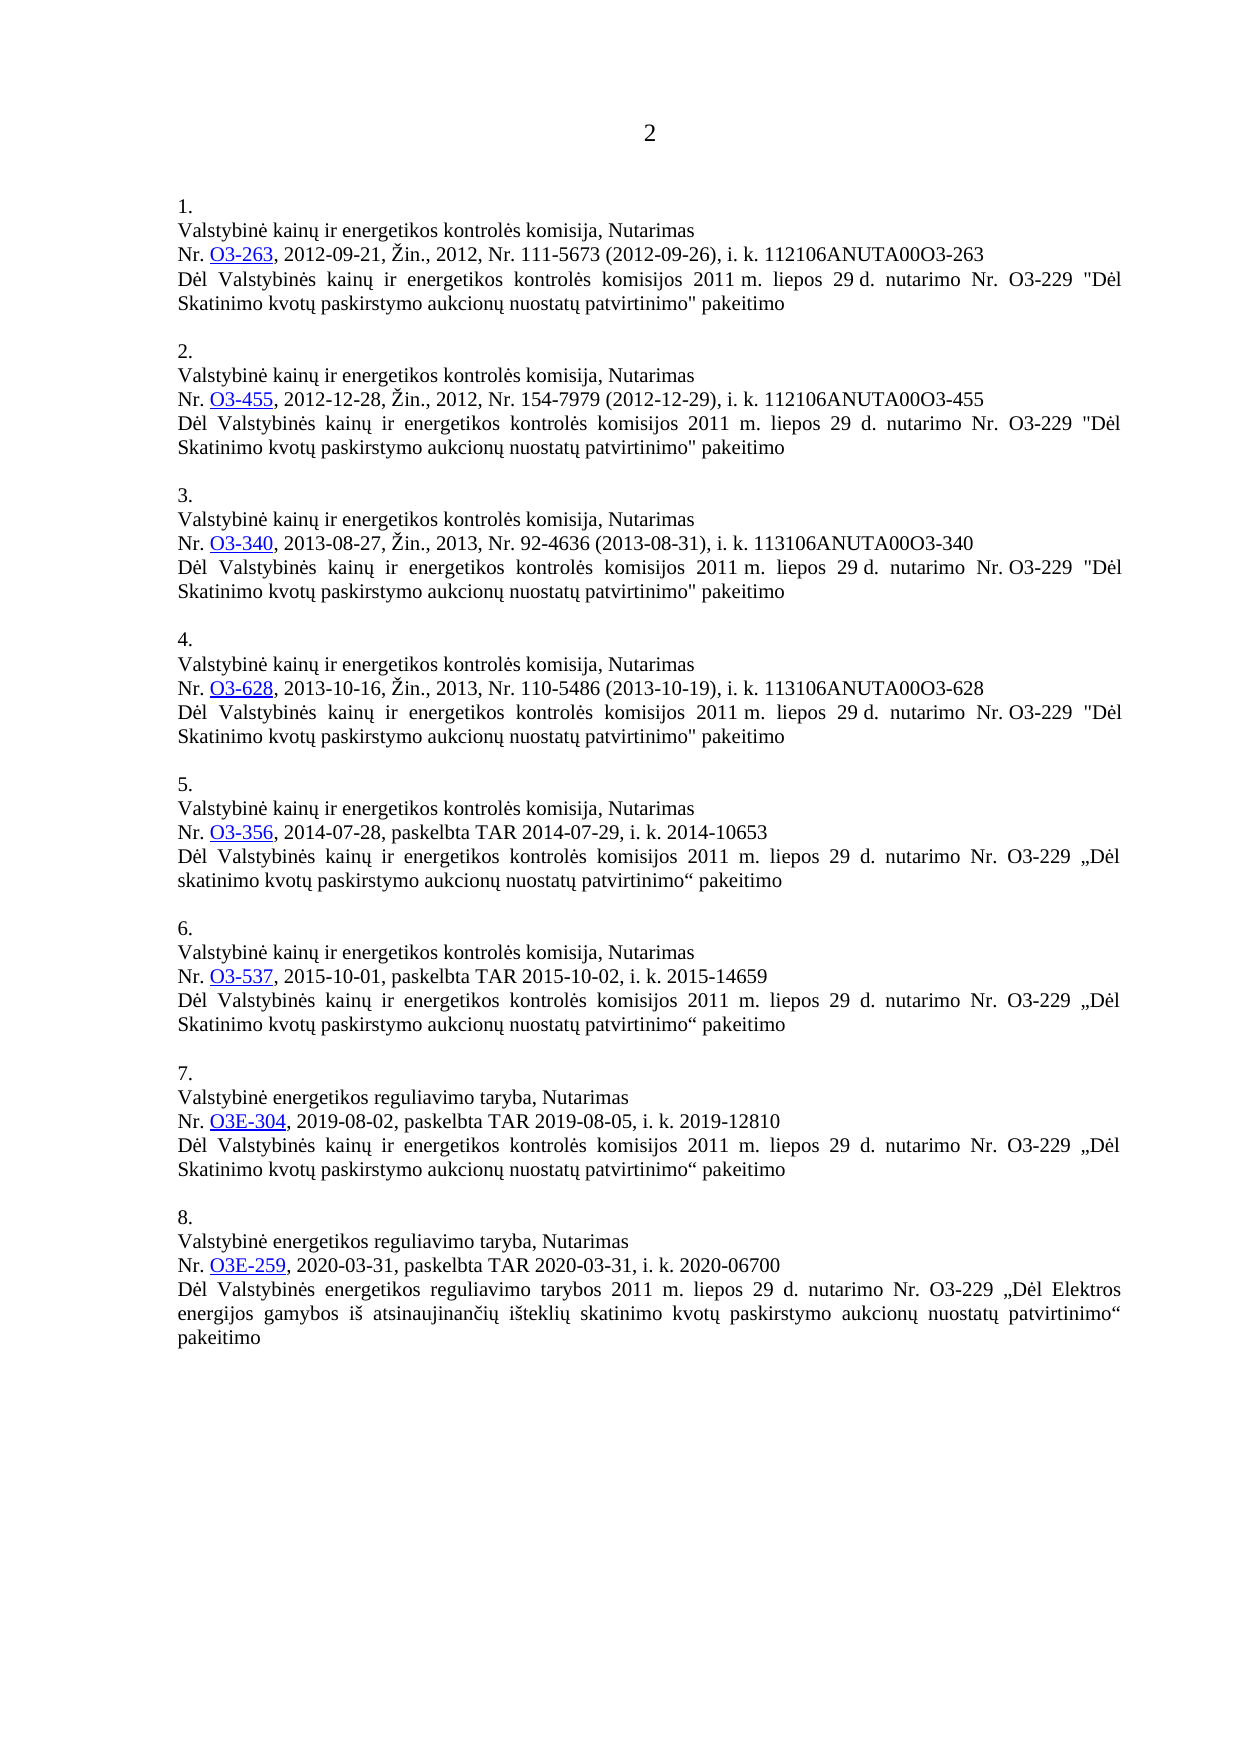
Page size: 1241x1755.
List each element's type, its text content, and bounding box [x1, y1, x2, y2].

text Dėl Valstybinės kainų ir energetikos kontrolės komisijos 2011 m. liepos 29 d. nutarimo Nr. O3-229 "Dėl Skatinimo kvotų paskirstymo aukcionų nuostatų patvirtinimo" pakeitimo [177, 411, 1122, 459]
text Valstybinė kainų ir energetikos kontrolės komisija, Nutarimas [177, 651, 1122, 676]
text Dėl Valstybinės kainų ir energetikos kontrolės komisijos 2011 m. liepos 29 d. nutarimo Nr. O3-229 "Dėl Skatinimo kvotų paskirstymo aukcionų nuostatų patvirtinimo" pakeitimo [177, 699, 1122, 748]
text Dėl Valstybinės kainų ir energetikos kontrolės komisijos 2011 m. liepos 29 d. nutarimo Nr. O3-229 „Dėl Skatinimo kvotų paskirstymo aukcionų nuostatų patvirtinimo“ pakeitimo [177, 1133, 1122, 1181]
text Nr. O3-628, 2013-10-16, Žin., 2013, Nr. 110-5486 (2013-10-19), i. k. 113106ANUTA00O3-628 [177, 676, 1122, 699]
text 8. [177, 1205, 1122, 1229]
text Nr. O3-340, 2013-08-27, Žin., 2013, Nr. 92-4636 (2013-08-31), i. k. 113106ANUTA00O3-340 [177, 531, 1122, 555]
text Valstybinė kainų ir energetikos kontrolės komisija, Nutarimas [177, 940, 1122, 964]
text 7. [177, 1061, 1122, 1084]
text Dėl Valstybinės kainų ir energetikos kontrolės komisijos 2011 m. liepos 29 d. nutarimo Nr. O3-229 "Dėl Skatinimo kvotų paskirstymo aukcionų nuostatų patvirtinimo" pakeitimo [177, 555, 1122, 603]
text Valstybinė kainų ir energetikos kontrolės komisija, Nutarimas [177, 363, 1122, 387]
text 3. [177, 483, 1122, 507]
text Valstybinė energetikos reguliavimo taryba, Nutarimas [177, 1229, 1122, 1253]
text Nr. O3-455, 2012-12-28, Žin., 2012, Nr. 154-7979 (2012-12-29), i. k. 112106ANUTA00O3-455 [177, 387, 1122, 411]
text Valstybinė kainų ir energetikos kontrolės komisija, Nutarimas [177, 796, 1122, 820]
text Valstybinė kainų ir energetikos kontrolės komisija, Nutarimas [177, 507, 1122, 531]
text 6. [177, 916, 1122, 940]
text Nr. O3E-304, 2019-08-02, paskelbta TAR 2019-08-05, i. k. 2019-12810 [177, 1109, 1122, 1133]
text 5. [177, 772, 1122, 796]
text 4. [177, 627, 1122, 651]
text Nr. O3-537, 2015-10-01, paskelbta TAR 2015-10-02, i. k. 2015-14659 [177, 964, 1122, 988]
text Nr. O3-263, 2012-09-21, Žin., 2012, Nr. 111-5673 (2012-09-26), i. k. 112106ANUTA00O3-263 [177, 242, 1122, 266]
text Nr. O3-356, 2014-07-28, paskelbta TAR 2014-07-29, i. k. 2014-10653 [177, 820, 1122, 844]
text 2. [177, 339, 1122, 363]
text Valstybinė energetikos reguliavimo taryba, Nutarimas [177, 1084, 1122, 1109]
text Dėl Valstybinės energetikos reguliavimo tarybos 2011 m. liepos 29 d. nutarimo Nr. O3-229 „Dėl Elektros energijos gamybos iš atsinaujinančių išteklių skatinimo kvotų paskirstymo aukcionų nuostatų patvirtinimo“ pakeitimo [177, 1277, 1122, 1349]
text 1. [177, 194, 1122, 218]
text Dėl Valstybinės kainų ir energetikos kontrolės komisijos 2011 m. liepos 29 d. nutarimo Nr. O3-229 „Dėl skatinimo kvotų paskirstymo aukcionų nuostatų patvirtinimo“ pakeitimo [177, 844, 1122, 892]
text Valstybinė kainų ir energetikos kontrolės komisija, Nutarimas [177, 218, 1122, 242]
text Nr. O3E-259, 2020-03-31, paskelbta TAR 2020-03-31, i. k. 2020-06700 [177, 1253, 1122, 1277]
text Dėl Valstybinės kainų ir energetikos kontrolės komisijos 2011 m. liepos 29 d. nutarimo Nr. O3-229 „Dėl Skatinimo kvotų paskirstymo aukcionų nuostatų patvirtinimo“ pakeitimo [177, 988, 1122, 1036]
text Dėl Valstybinės kainų ir energetikos kontrolės komisijos 2011 m. liepos 29 d. nutarimo Nr. O3-229 "Dėl Skatinimo kvotų paskirstymo aukcionų nuostatų patvirtinimo" pakeitimo [177, 266, 1122, 314]
